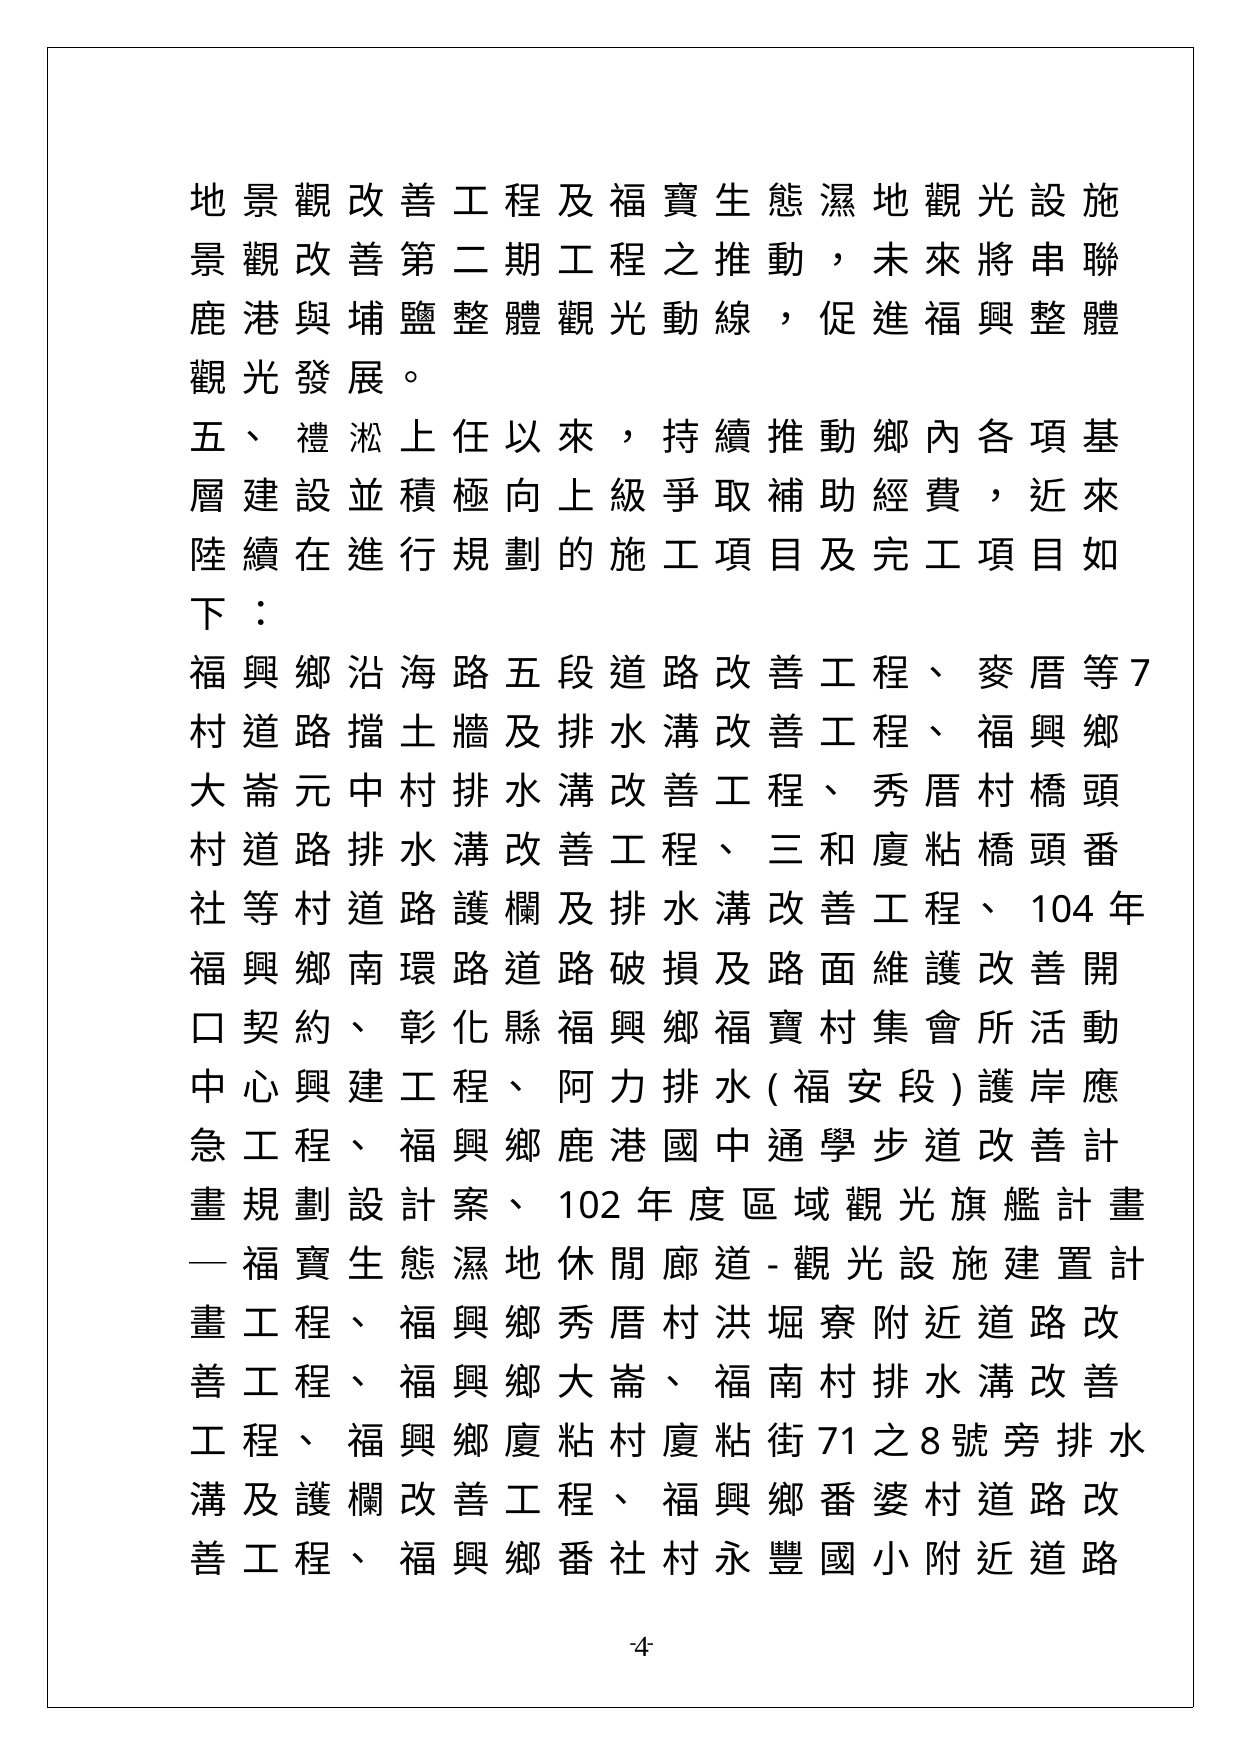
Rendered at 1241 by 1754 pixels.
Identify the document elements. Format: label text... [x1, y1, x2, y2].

text 福興鄉沿海路五段道路改善工程、麥厝等7村道路擋土牆及排水溝改善工程、福興鄉大崙元中村排水溝改善工程、秀厝村橋頭村道路排水溝改善工程、三和廈粘橋頭番社等村道路護欄及排水溝改善工程、104年福興鄉南環路道路破損及路面維護改善開口契約、彰化縣福興鄉福寶村集會所活動中心興建工程、阿力排水(福安段)護岸應急工程、福興鄉鹿港國中通學步道改善計畫規劃設計案、102年度區域觀光旗艦計畫─福寶生態濕地休閒廊道-觀光設施建置計畫工程、福興鄉秀厝村洪堀寮附近道路改善工程、福興鄉大崙、福南村排水溝改善工程、福興鄉廈粘村廈粘街71之8號旁排水溝及護欄改善工程、福興鄉番婆村道路改善工程、福興鄉番社村永豐國小附近道路 [164, 641, 1153, 1586]
text 五、禮淞上任以來，持續推動鄉內各項基層建設並積極向上級爭取補助經費，近來陸續在進行規劃的施工項目及完工項目如下： [164, 404, 1153, 641]
text 地景觀改善工程及福寶生態濕地觀光設施景觀改善第二期工程之推動，未來將串聯鹿港與埔鹽整體觀光動線，促進福興整體觀光發展。 [164, 168, 1153, 404]
